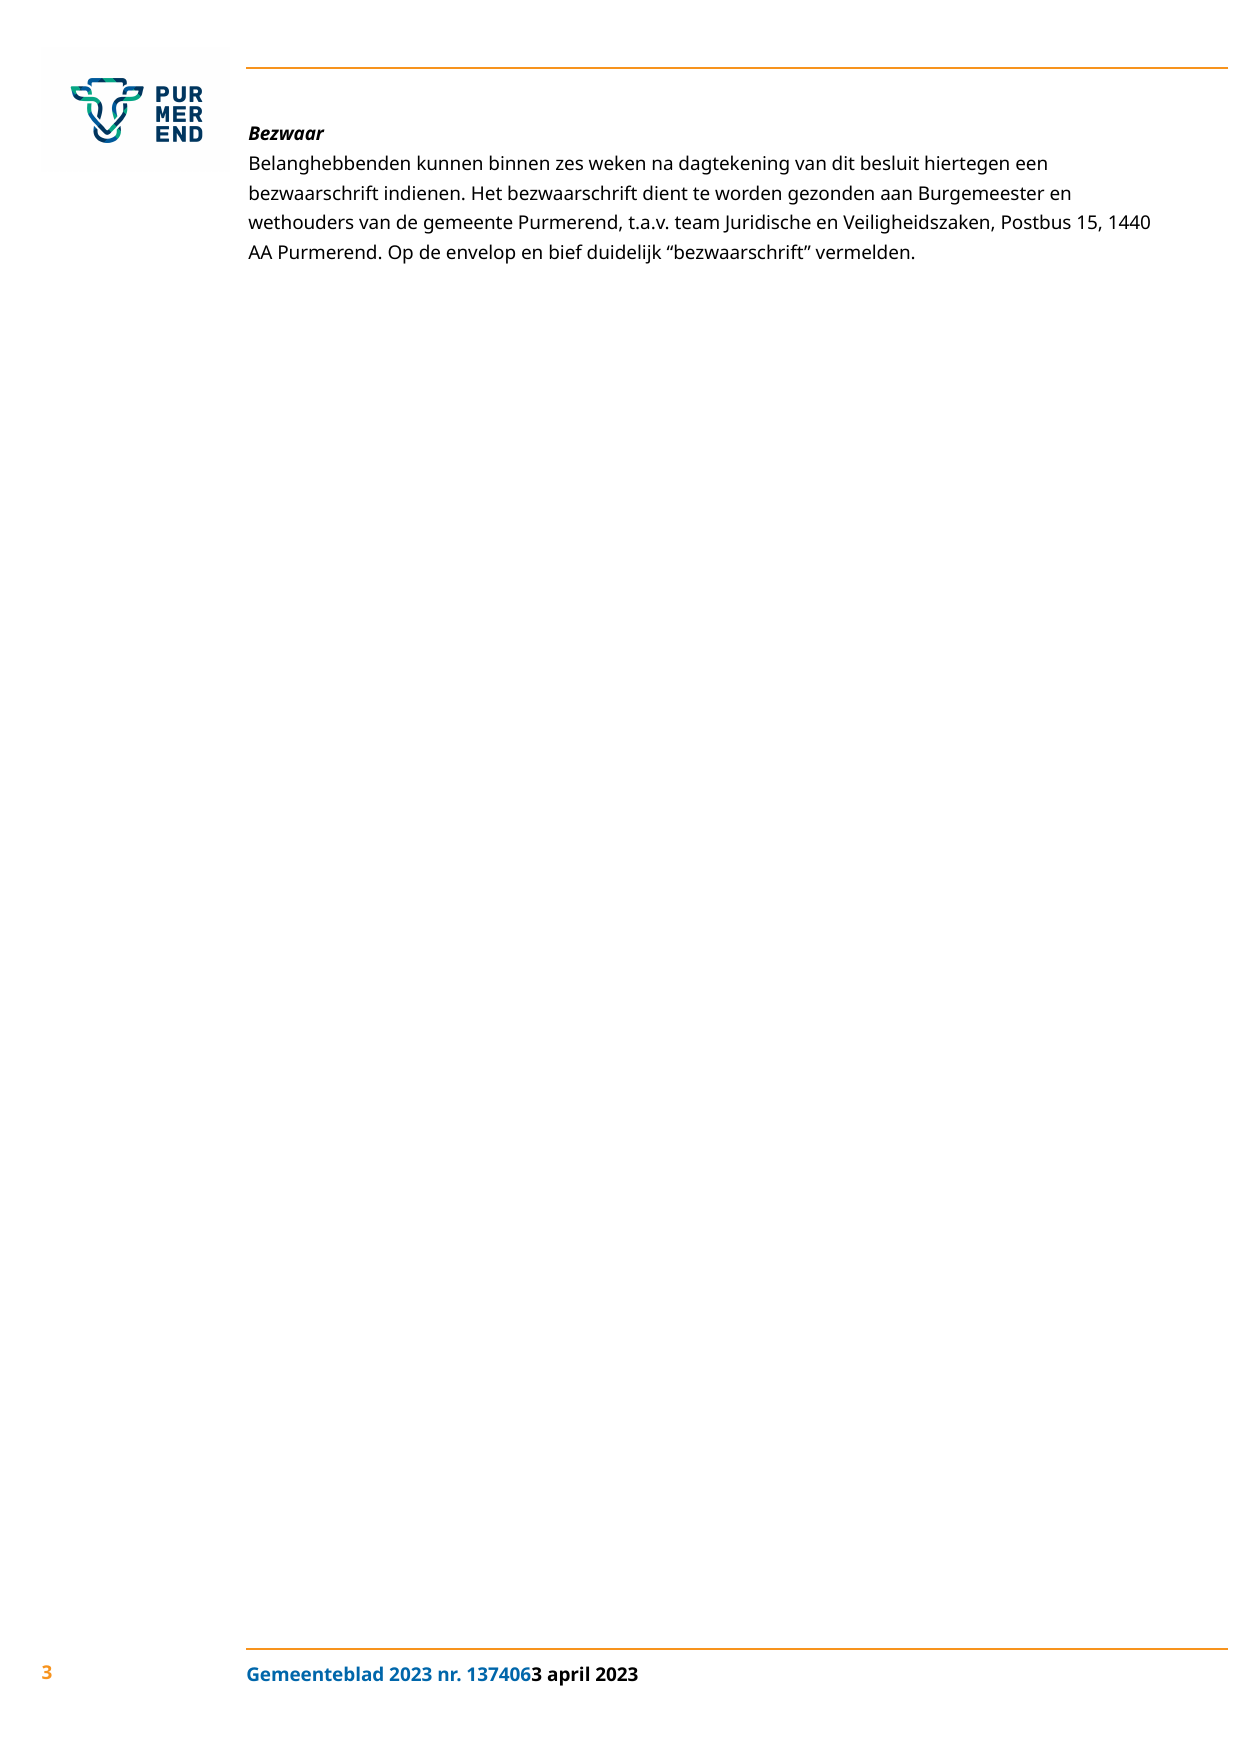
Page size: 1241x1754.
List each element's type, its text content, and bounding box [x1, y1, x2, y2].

text Belanghebbenden kunnen binnen zes weken na dagtekening van dit besluit hiertegen een bezwaarschrift indienen. Het bezwaarschrift dient te worden gezonden aan Burgemeester en wethouders van de gemeente Purmerend, t.a.v. team Juridische en Veiligheidszaken, Postbus 15, 1440 AA Purmerend. Op de envelop en bief duidelijk “bezwaarschrift” vermelden. [248, 150, 1152, 264]
picture [41, 47, 231, 172]
text Bezwaar [248, 121, 1152, 146]
